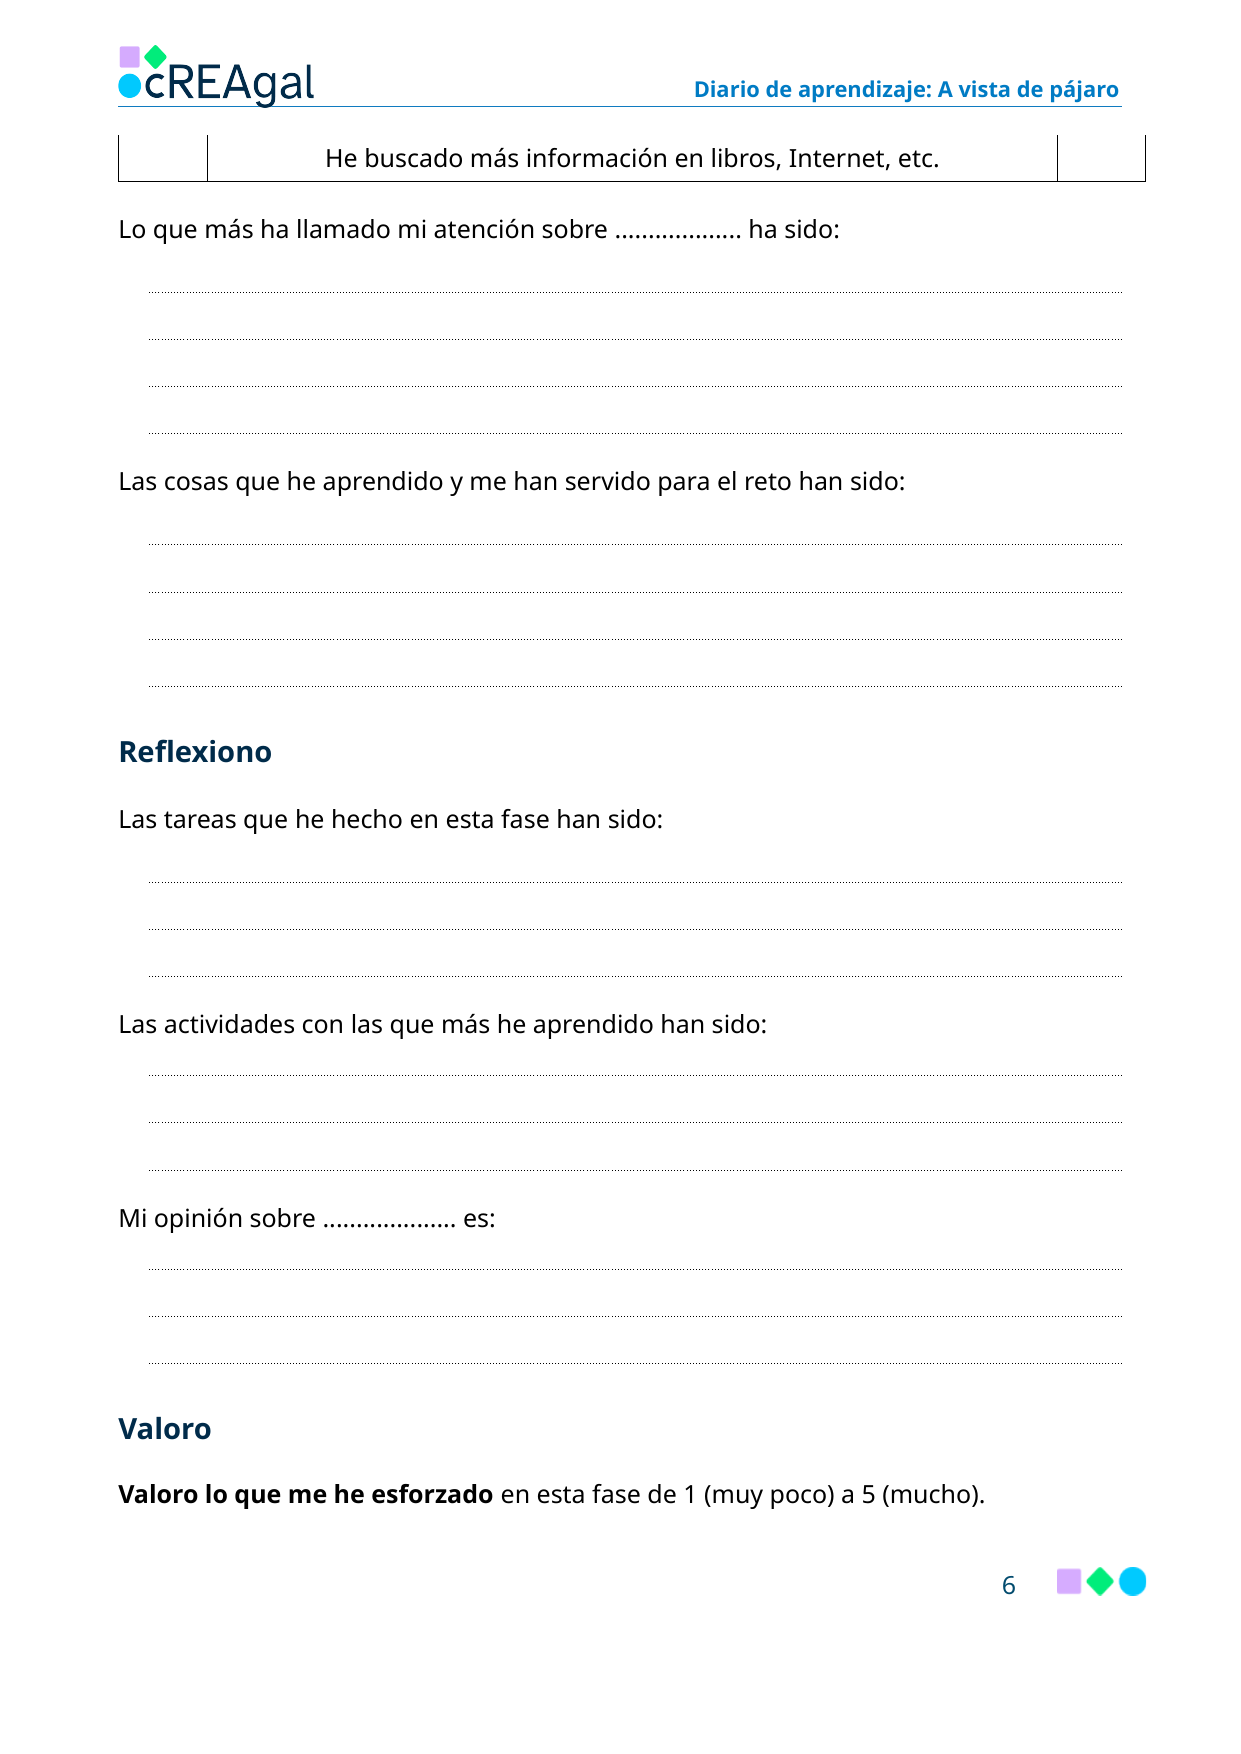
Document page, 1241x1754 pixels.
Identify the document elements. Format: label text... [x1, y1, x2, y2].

table_header [148, 1234, 1122, 1270]
table_cell [148, 387, 1122, 434]
subtitle Reflexiono [118, 731, 1122, 771]
table_header [148, 835, 1122, 883]
table_cell [148, 1076, 1122, 1123]
table_header [148, 1041, 1122, 1076]
table_cell [148, 640, 1122, 687]
table_header [148, 498, 1122, 545]
table_cell He buscado más información en libros, Internet, etc. [208, 135, 1057, 181]
table_header [148, 245, 1122, 293]
text Valoro lo que me he esforzado en esta fase de 1 (muy poco) a 5 (mucho). [118, 1477, 1122, 1511]
table_cell [119, 135, 207, 181]
text Las tareas que he hecho en esta fase han sido: [118, 801, 1122, 835]
text Las cosas que he aprendido y me han servido para el reto han sido: [118, 464, 1122, 498]
picture [118, 45, 314, 108]
text Las actividades con las que más he aprendido han sido: [118, 1007, 1122, 1041]
table_cell [148, 883, 1122, 930]
table_cell [148, 293, 1122, 340]
text Lo que más ha llamado mi atención sobre ................... ha sido: [118, 211, 1122, 245]
picture [1057, 1567, 1130, 1596]
table_cell [148, 1317, 1122, 1364]
table_cell [148, 545, 1122, 593]
table_cell [148, 593, 1122, 640]
table_cell [148, 340, 1122, 387]
text Mi opinión sobre .................... es: [118, 1200, 1122, 1234]
picture [1137, 1567, 1147, 1578]
table_cell [148, 1270, 1122, 1317]
table_cell [148, 930, 1122, 977]
table_cell [1058, 135, 1145, 181]
table_cell [148, 1124, 1122, 1171]
subtitle Valoro [118, 1408, 1122, 1448]
picture [1136, 1584, 1147, 1596]
